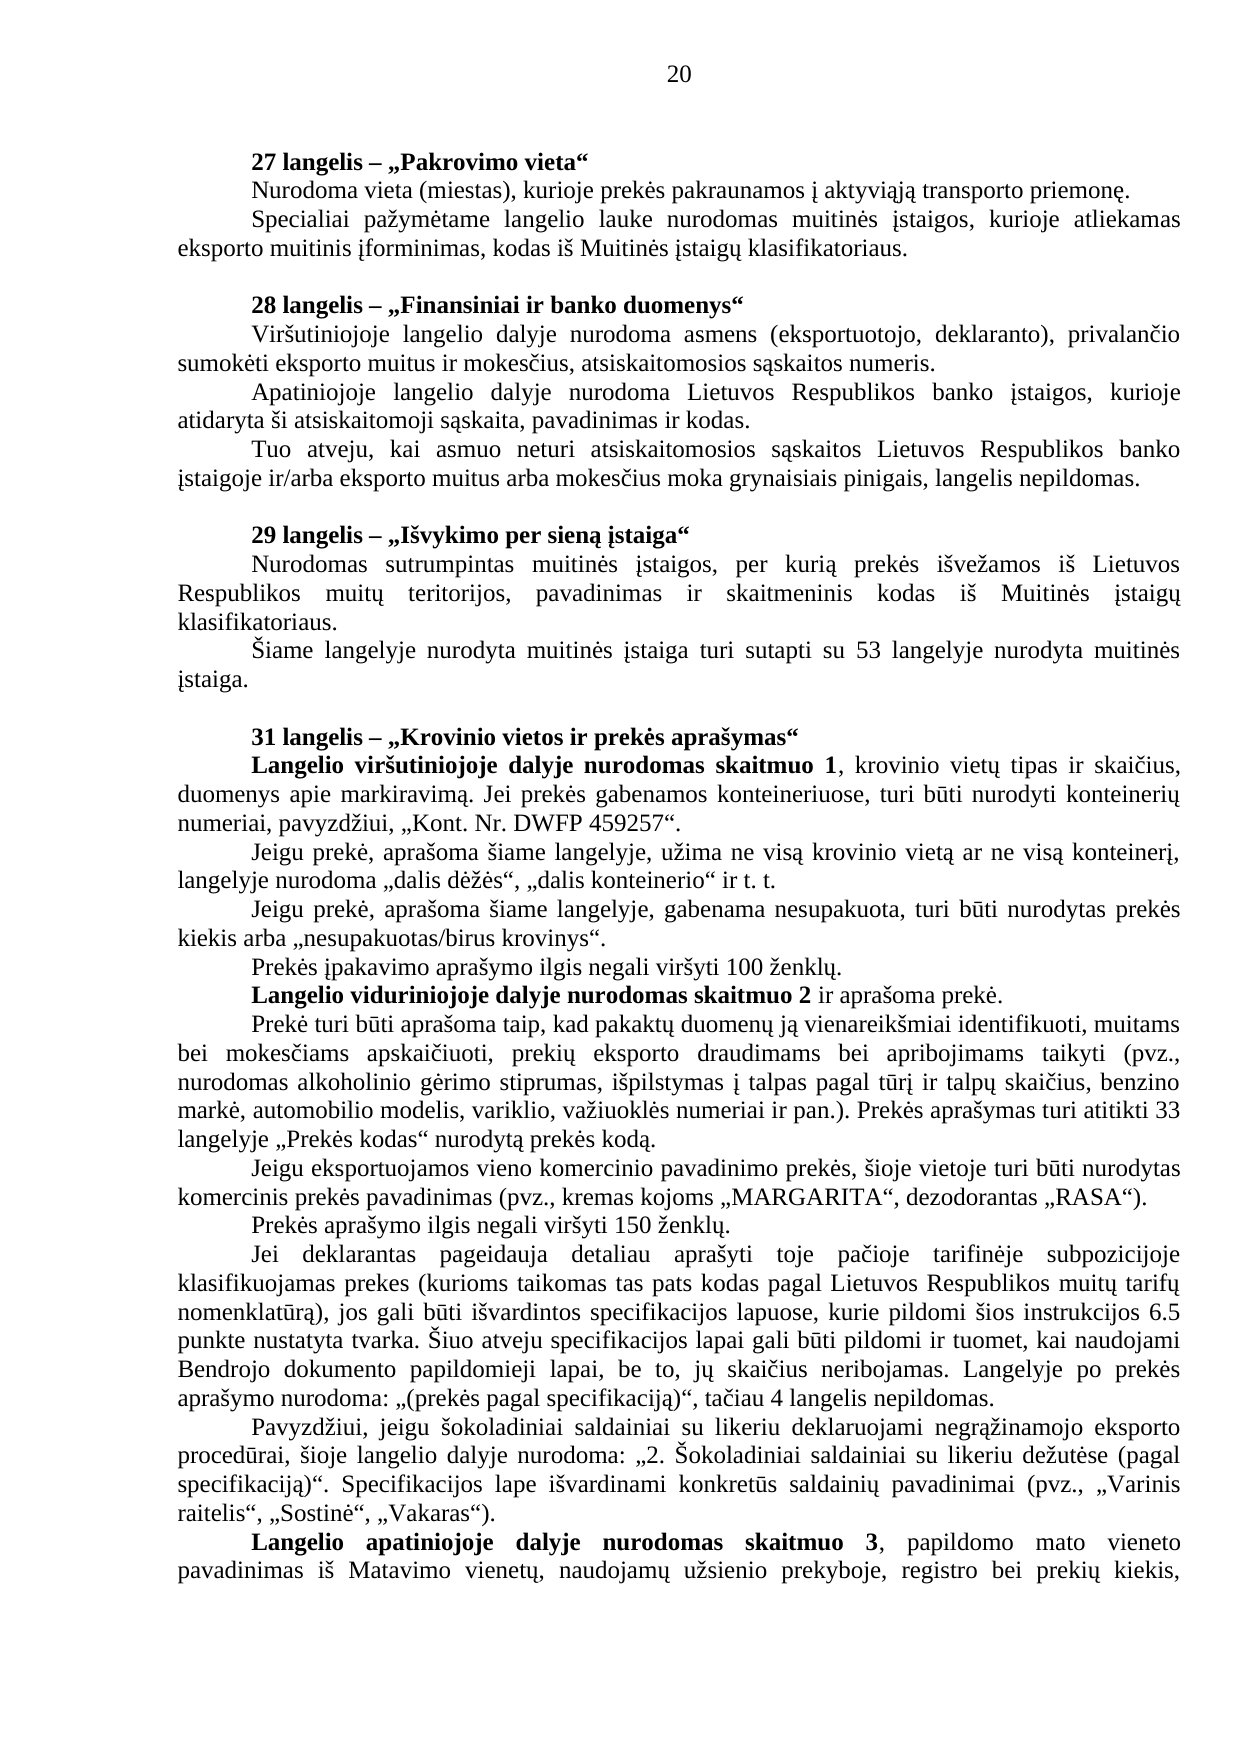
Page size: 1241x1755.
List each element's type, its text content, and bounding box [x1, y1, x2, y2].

text Prekės aprašymo ilgis negali viršyti 150 ženklų. [177, 1211, 1181, 1239]
text Apatiniojoje langelio dalyje nurodoma Lietuvos Respublikos banko įstaigos, kurioje atidaryta ši atsiskaitomoji sąskaita, pavadinimas ir kodas. [177, 377, 1181, 434]
text Jeigu prekė, aprašoma šiame langelyje, užima ne visą krovinio vietą ar ne visą konteinerį, langelyje nurodoma „dalis dėžės“, „dalis konteinerio“ ir t. t. [177, 837, 1181, 894]
text Tuo atveju, kai asmuo neturi atsiskaitomosios sąskaitos Lietuvos Respublikos banko įstaigoje ir/arba eksporto muitus arba mokesčius moka grynaisiais pinigais, langelis nepildomas. [177, 434, 1181, 492]
text 31 langelis – „Krovinio vietos ir prekės aprašymas“ [177, 722, 1181, 751]
text Šiame langelyje nurodyta muitinės įstaiga turi sutapti su 53 langelyje nurodyta muitinės įstaiga. [177, 636, 1181, 693]
text Prekė turi būti aprašoma taip, kad pakaktų duomenų ją vienareikšmiai identifikuoti, muitams bei mokesčiams apskaičiuoti, prekių eksporto draudimams bei apribojimams taikyti (pvz., nurodomas alkoholinio gėrimo stiprumas, išpilstymas į talpas pagal tūrį ir talpų skaičius, benzino markė, automobilio modelis, variklio, važiuoklės numeriai ir pan.). Prekės aprašymas turi atitikti 33 langelyje „Prekės kodas“ nurodytą prekės kodą. [177, 1009, 1181, 1153]
text 29 langelis – „Išvykimo per sieną įstaiga“ [177, 521, 1181, 549]
text 27 langelis – „Pakrovimo vieta“ [177, 147, 1181, 176]
text Langelio apatiniojoje dalyje nurodomas skaitmuo 3, papildomo mato vieneto pavadinimas iš Matavimo vienetų, naudojamų užsienio prekyboje, registro bei prekių kiekis, [177, 1527, 1181, 1584]
text Jeigu prekė, aprašoma šiame langelyje, gabenama nesupakuota, turi būti nurodytas prekės kiekis arba „nesupakuotas/birus krovinys“. [177, 894, 1181, 952]
text Specialiai pažymėtame langelio lauke nurodomas muitinės įstaigos, kurioje atliekamas eksporto muitinis įforminimas, kodas iš Muitinės įstaigų klasifikatoriaus. [177, 204, 1181, 262]
text Pavyzdžiui, jeigu šokoladiniai saldainiai su likeriu deklaruojami negrąžinamojo eksporto procedūrai, šioje langelio dalyje nurodoma: „2. Šokoladiniai saldainiai su likeriu dežutėse (pagal specifikaciją)“. Specifikacijos lape išvardinami konkretūs saldainių pavadinimai (pvz., „Varinis raitelis“, „Sostinė“, „Vakaras“). [177, 1412, 1181, 1527]
text Nurodoma vieta (miestas), kurioje prekės pakraunamos į aktyviąją transporto priemonę. [177, 176, 1181, 204]
text Jeigu eksportuojamos vieno komercinio pavadinimo prekės, šioje vietoje turi būti nurodytas komercinis prekės pavadinimas (pvz., kremas kojoms „MARGARITA“, dezodorantas „RASA“). [177, 1153, 1181, 1211]
text Jei deklarantas pageidauja detaliau aprašyti toje pačioje tarifinėje subpozicijoje klasifikuojamas prekes (kurioms taikomas tas pats kodas pagal Lietuvos Respublikos muitų tarifų nomenklatūrą), jos gali būti išvardintos specifikacijos lapuose, kurie pildomi šios instrukcijos 6.5 punkte nustatyta tvarka. Šiuo atveju specifikacijos lapai gali būti pildomi ir tuomet, kai naudojami Bendrojo dokumento papildomieji lapai, be to, jų skaičius neribojamas. Langelyje po prekės aprašymo nurodoma: „(prekės pagal specifikaciją)“, tačiau 4 langelis nepildomas. [177, 1239, 1181, 1412]
text Langelio viduriniojoje dalyje nurodomas skaitmuo 2 ir aprašoma prekė. [177, 981, 1181, 1009]
text 28 langelis – „Finansiniai ir banko duomenys“ [177, 291, 1181, 319]
text Viršutiniojoje langelio dalyje nurodoma asmens (eksportuotojo, deklaranto), privalančio sumokėti eksporto muitus ir mokesčius, atsiskaitomosios sąskaitos numeris. [177, 319, 1181, 377]
text Langelio viršutiniojoje dalyje nurodomas skaitmuo 1, krovinio vietų tipas ir skaičius, duomenys apie markiravimą. Jei prekės gabenamos konteineriuose, turi būti nurodyti konteinerių numeriai, pavyzdžiui, „Kont. Nr. DWFP 459257“. [177, 751, 1181, 837]
text Nurodomas sutrumpintas muitinės įstaigos, per kurią prekės išvežamos iš Lietuvos Respublikos muitų teritorijos, pavadinimas ir skaitmeninis kodas iš Muitinės įstaigų klasifikatoriaus. [177, 549, 1181, 636]
text Prekės įpakavimo aprašymo ilgis negali viršyti 100 ženklų. [177, 952, 1181, 981]
